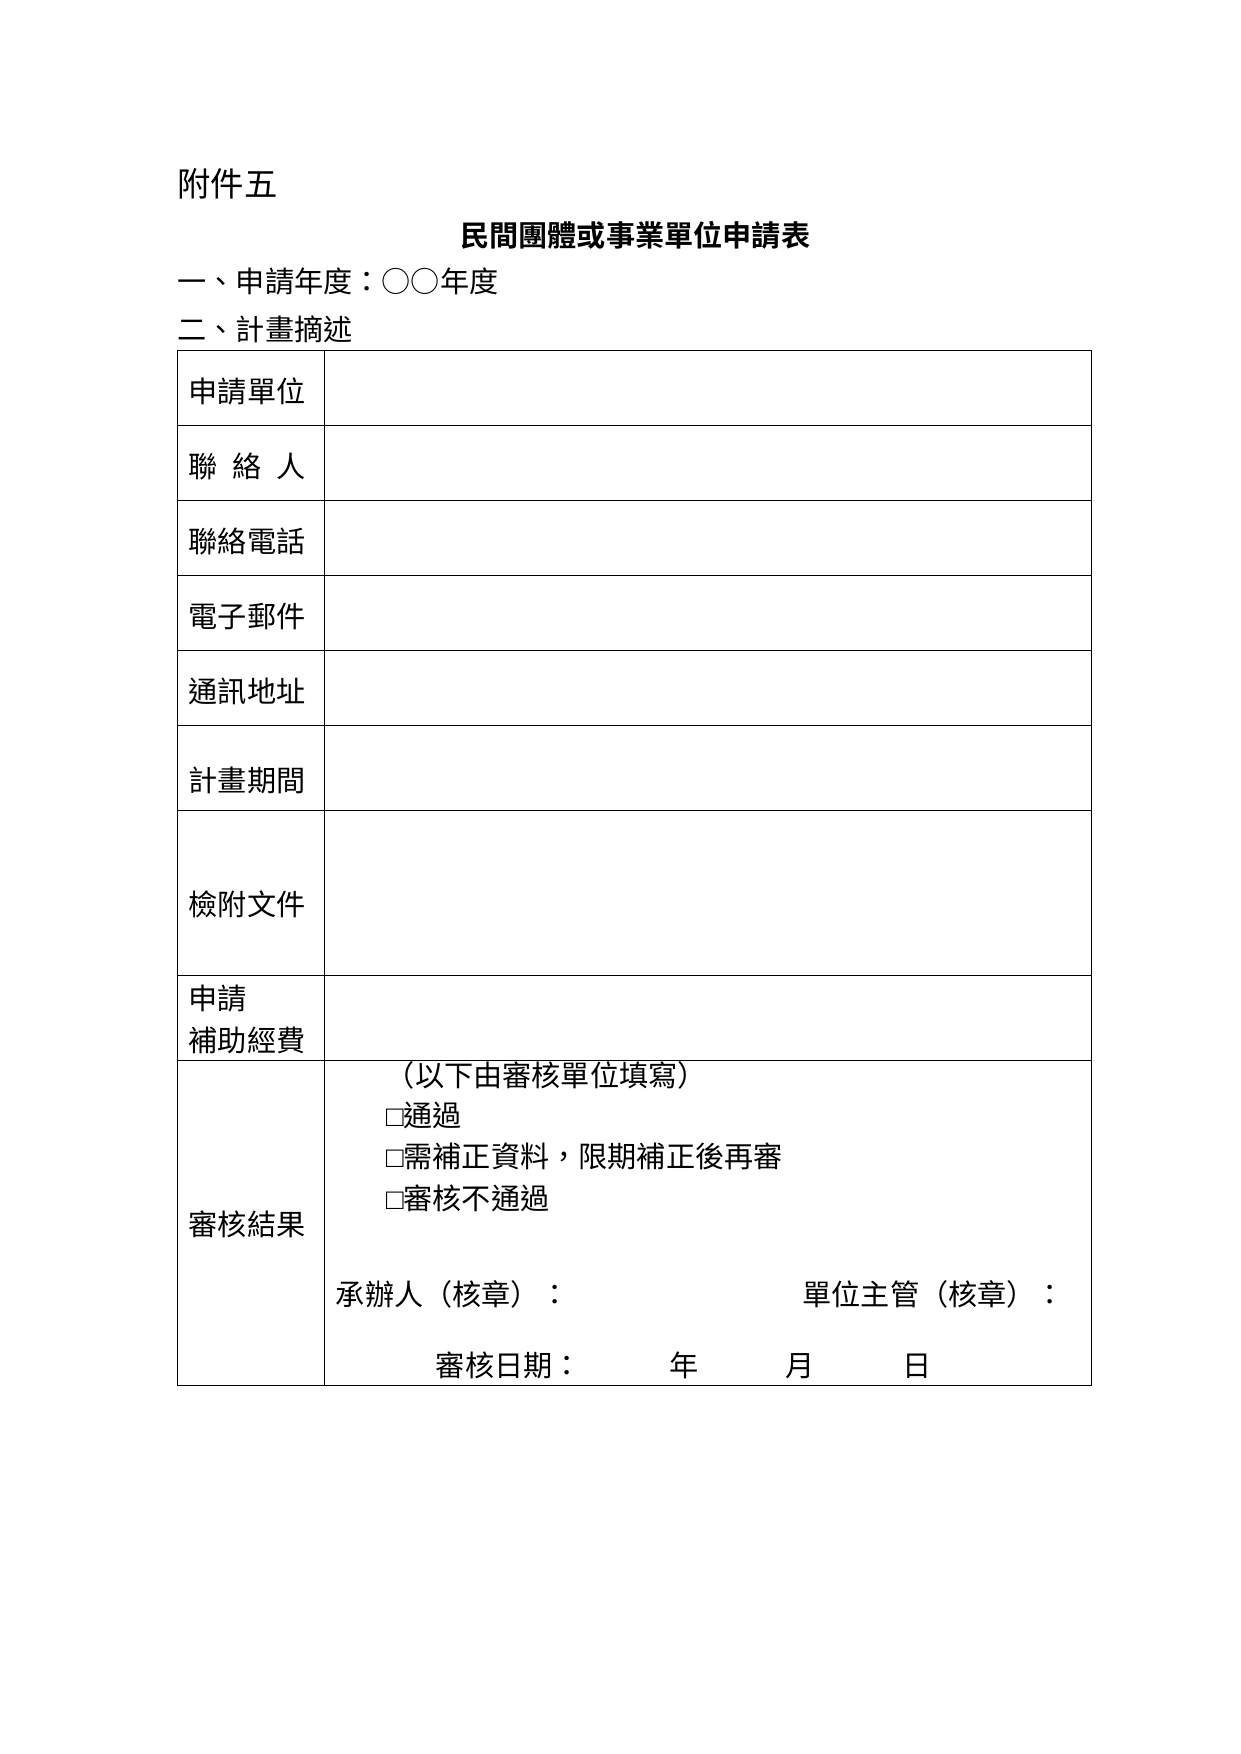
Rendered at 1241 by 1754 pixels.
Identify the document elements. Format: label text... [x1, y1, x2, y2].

table_cell （以下由審核單位填寫） □通過 □需補正資料，限期補正後再審 □審核不通過 承辦人（核章）： 單位主管（核章）： 審核日期： 年 月 日 [325, 1061, 1091, 1385]
table_cell 檢附文件 [178, 811, 324, 975]
text 一、申請年度：○○年度 [177, 254, 1099, 302]
table_cell 審核結果 [178, 1061, 324, 1385]
table_cell [325, 726, 1091, 809]
table_cell 通訊地址 [178, 651, 324, 725]
table_cell [325, 426, 1091, 500]
table_cell [325, 976, 1091, 1060]
table_cell [325, 501, 1091, 575]
table_cell 申請 補助經費 [178, 976, 324, 1060]
table_cell 電子郵件 [178, 576, 324, 650]
table_cell [325, 576, 1091, 650]
table_header 申請單位 [178, 351, 324, 425]
table_cell 聯 絡 人 [178, 426, 324, 500]
text 附件五 [177, 158, 1092, 206]
text 民間團體或事業單位申請表 [177, 206, 1092, 254]
table_cell [325, 811, 1091, 975]
table_cell 聯絡電話 [178, 501, 324, 575]
table_cell [325, 651, 1091, 725]
text 二、計畫摘述 [177, 302, 1099, 350]
table_cell 計畫期間 [178, 726, 324, 809]
table_header [325, 351, 1091, 425]
